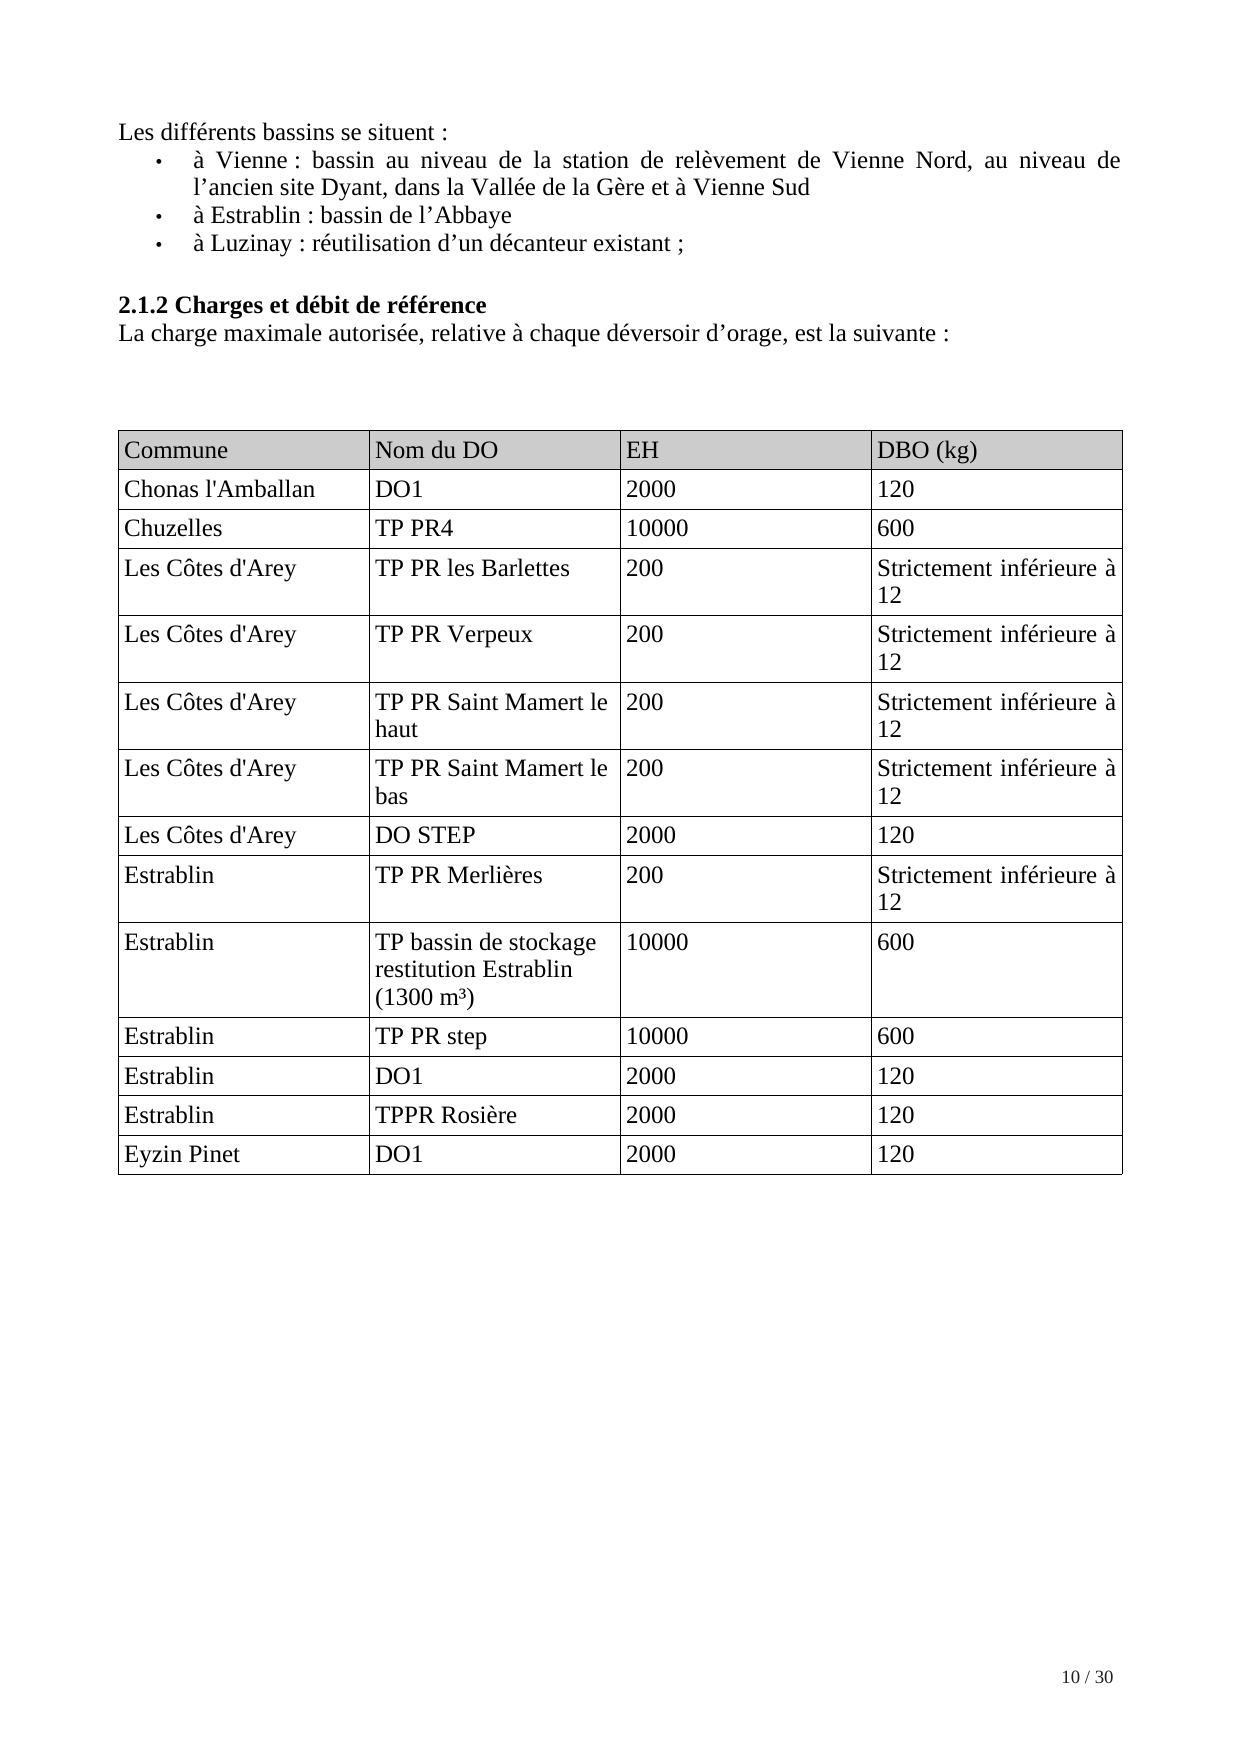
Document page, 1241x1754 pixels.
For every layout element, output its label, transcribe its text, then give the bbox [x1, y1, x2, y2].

table_cell Strictement inférieure à 12 [872, 750, 1122, 816]
table_cell TP PR Merlières [370, 856, 620, 922]
table_cell 120 [872, 817, 1122, 855]
subtitle Charges et débit de référence [118, 291, 1122, 319]
table_cell 10000 [621, 923, 871, 1017]
table_cell Strictement inférieure à 12 [872, 616, 1122, 682]
table_cell Strictement inférieure à 12 [872, 549, 1122, 615]
table_cell 600 [872, 510, 1122, 548]
table_cell DO STEP [370, 817, 620, 855]
table_cell 200 [621, 856, 871, 922]
table_cell TP PR4 [370, 510, 620, 548]
table_cell 10000 [621, 510, 871, 548]
table_cell TP PR Saint Mamert le bas [370, 750, 620, 816]
table_cell 2000 [621, 470, 871, 508]
table_cell DO1 [370, 1057, 620, 1095]
table_cell 200 [621, 683, 871, 749]
table_cell 10000 [621, 1018, 871, 1056]
table_cell 2000 [621, 817, 871, 855]
table_cell Estrablin [119, 1018, 369, 1056]
table_cell 120 [872, 470, 1122, 508]
table_cell Estrablin [119, 1096, 369, 1134]
table_header Nom du DO [370, 431, 620, 469]
table_cell TPPR Rosière [370, 1096, 620, 1134]
text La charge maximale autorisée, relative à chaque déversoir d’orage, est la suivante : [118, 319, 1122, 347]
table_cell 2000 [621, 1057, 871, 1095]
table_cell Les Côtes d'Arey [119, 616, 369, 682]
table_cell Strictement inférieure à 12 [872, 683, 1122, 749]
table_header EH [621, 431, 871, 469]
table_cell TP PR les Barlettes [370, 549, 620, 615]
table_cell Estrablin [119, 1057, 369, 1095]
table_cell 600 [872, 1018, 1122, 1056]
table_cell 2000 [621, 1136, 871, 1174]
table_cell 2000 [621, 1096, 871, 1134]
table_header Commune [119, 431, 369, 469]
table_cell Les Côtes d'Arey [119, 817, 369, 855]
table_cell 120 [872, 1096, 1122, 1134]
table_cell TP PR Verpeux [370, 616, 620, 682]
table_cell Les Côtes d'Arey [119, 750, 369, 816]
table_cell 120 [872, 1136, 1122, 1174]
table_cell 120 [872, 1057, 1122, 1095]
table_cell Estrablin [119, 923, 369, 1017]
table_cell 200 [621, 549, 871, 615]
table_cell Chuzelles [119, 510, 369, 548]
table_cell 200 [621, 616, 871, 682]
table_cell TP bassin de stockage restitution Estrablin (1300 m³) [370, 923, 620, 1017]
table_cell Chonas l'Amballan [119, 470, 369, 508]
list à Vienne : bassin au niveau de la station de relèvement de Vienne Nord, au niveau de l’ancien site Dyant, dans la Vallée de la Gère et à Vienne Sud [156, 146, 1122, 201]
table_cell Strictement inférieure à 12 [872, 856, 1122, 922]
list à Estrablin : bassin de l’Abbaye [156, 201, 1122, 229]
table_cell Estrablin [119, 856, 369, 922]
table_cell Les Côtes d'Arey [119, 683, 369, 749]
list à Luzinay : réutilisation d’un décanteur existant ; [156, 229, 1122, 257]
table_header DBO (kg) [872, 431, 1122, 469]
table_cell 600 [872, 923, 1122, 1017]
table_cell Les Côtes d'Arey [119, 549, 369, 615]
table_cell Eyzin Pinet [119, 1136, 369, 1174]
text Les différents bassins se situent : [118, 118, 1122, 146]
table_cell TP PR step [370, 1018, 620, 1056]
table_cell DO1 [370, 1136, 620, 1174]
table_cell DO1 [370, 470, 620, 508]
table_cell TP PR Saint Mamert le haut [370, 683, 620, 749]
table_cell 200 [621, 750, 871, 816]
